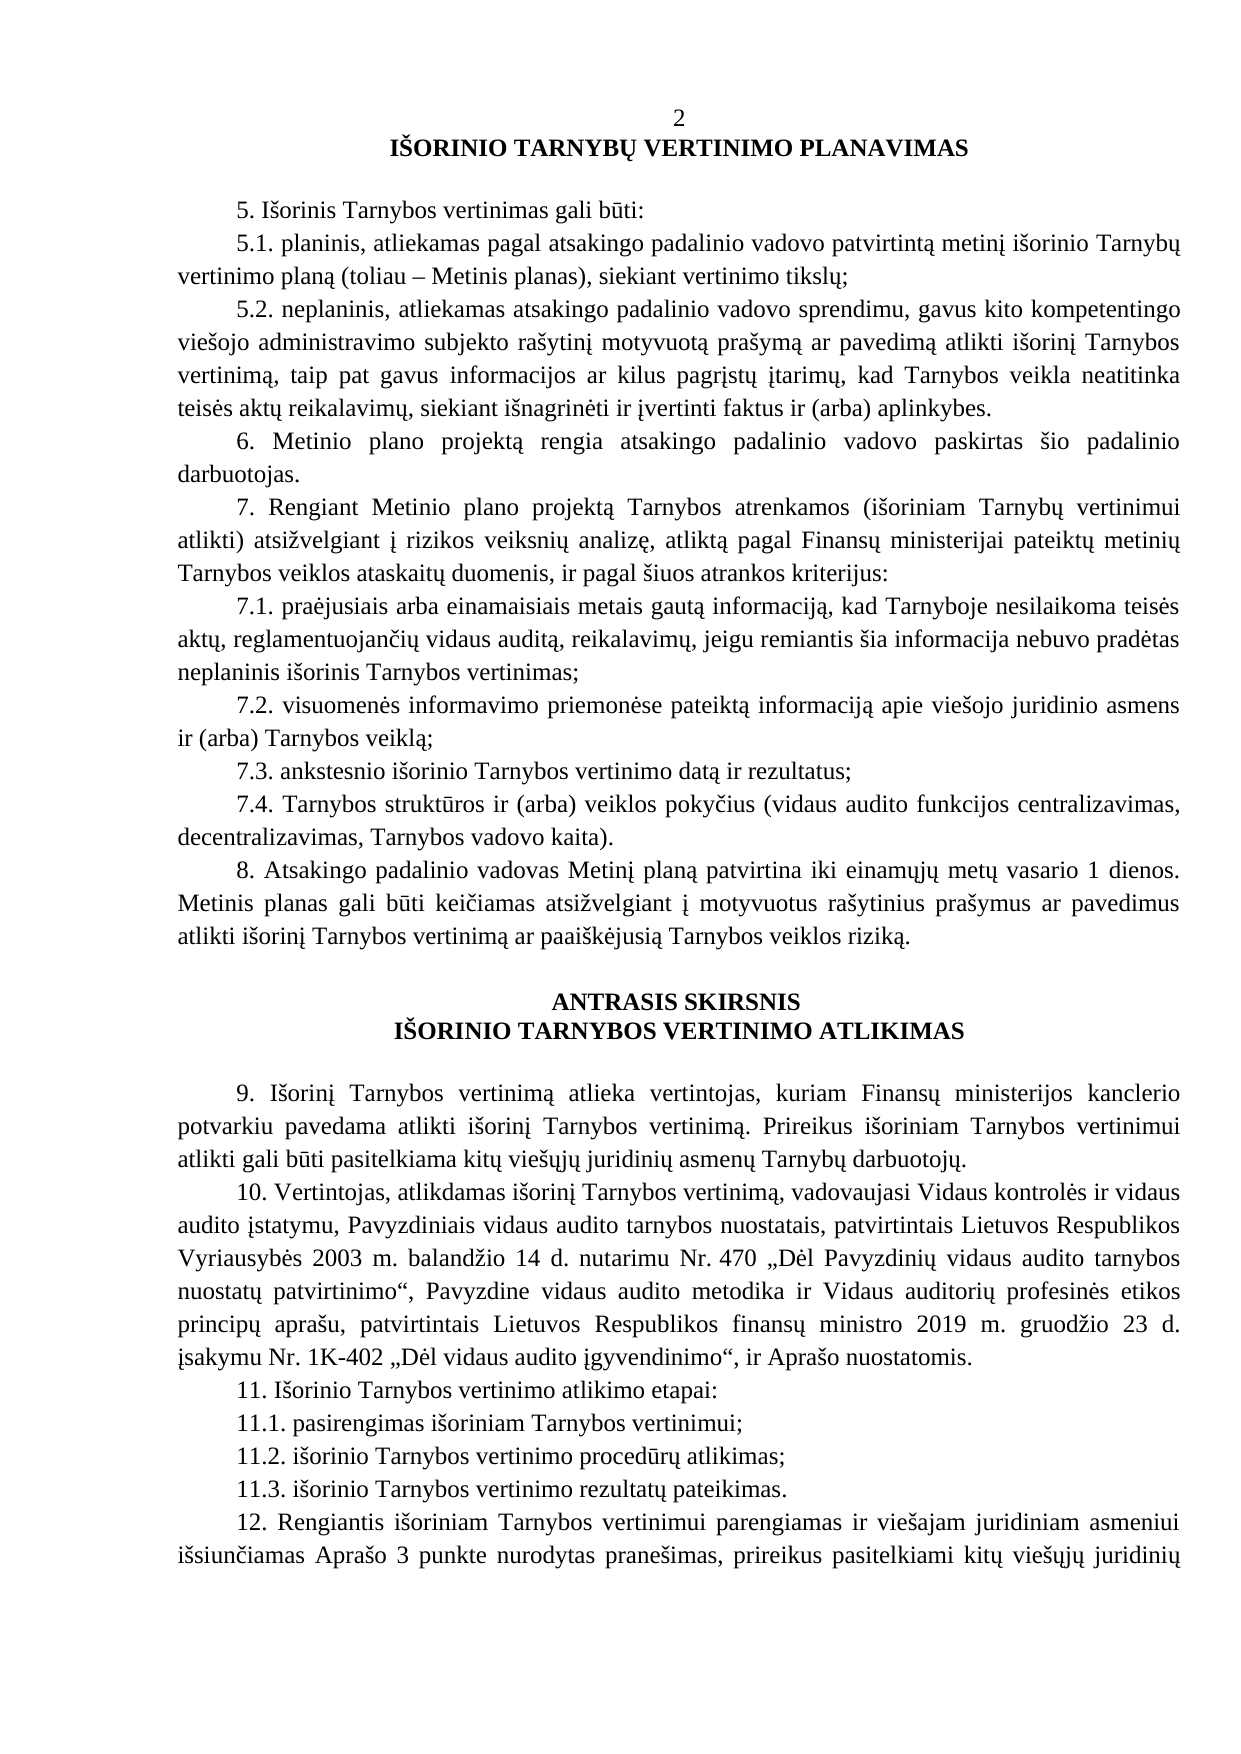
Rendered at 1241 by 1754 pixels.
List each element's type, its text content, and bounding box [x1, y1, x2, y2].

text 11.2. išorinio Tarnybos vertinimo procedūrų atlikimas; [177, 1441, 1181, 1470]
text 12. Rengiantis išoriniam Tarnybos vertinimui parengiamas ir viešajam juridiniam asmeniui išsiunčiamas Aprašo 3 punkte nurodytas pranešimas, prireikus pasitelkiami kitų viešųjų juridinių [177, 1507, 1181, 1569]
text 5.1. planinis, atliekamas pagal atsakingo padalinio vadovo patvirtintą metinį išorinio Tarnybų vertinimo planą (toliau – Metinis planas), siekiant vertinimo tikslų; [177, 228, 1181, 289]
text 5.2. neplaninis, atliekamas atsakingo padalinio vadovo sprendimu, gavus kito kompetentingo viešojo administravimo subjekto rašytinį motyvuotą prašymą ar pavedimą atlikti išorinį Tarnybos vertinimą, taip pat gavus informacijos ar kilus pagrįstų įtarimų, kad Tarnybos veikla neatitinka teisės aktų reikalavimų, siekiant išnagrinėti ir įvertinti faktus ir (arba) aplinkybes. [177, 294, 1181, 422]
text 7. Rengiant Metinio plano projektą Tarnybos atrenkamos (išoriniam Tarnybų vertinimui atlikti) atsižvelgiant į rizikos veiksnių analizę, atliktą pagal Finansų ministerijai pateiktų metinių Tarnybos veiklos ataskaitų duomenis, ir pagal šiuos atrankos kriterijus: [177, 492, 1181, 587]
text 7.4. Tarnybos struktūros ir (arba) veiklos pokyčius (vidaus audito funkcijos centralizavimas, decentralizavimas, Tarnybos vadovo kaita). [177, 789, 1181, 851]
text 6. Metinio plano projektą rengia atsakingo padalinio vadovo paskirtas šio padalinio darbuotojas. [177, 426, 1181, 488]
text IŠORINIO TARNYBŲ VERTINIMO PLANAVIMAS [177, 133, 1181, 162]
text 9. Išorinį Tarnybos vertinimą atlieka vertintojas, kuriam Finansų ministerijos kanclerio potvarkiu pavedama atlikti išorinį Tarnybos vertinimą. Prireikus išoriniam Tarnybos vertinimui atlikti gali būti pasitelkiama kitų viešųjų juridinių asmenų Tarnybų darbuotojų. [177, 1078, 1181, 1172]
text 10. Vertintojas, atlikdamas išorinį Tarnybos vertinimą, vadovaujasi Vidaus kontrolės ir vidaus audito įstatymu, Pavyzdiniais vidaus audito tarnybos nuostatais, patvirtintais Lietuvos Respublikos Vyriausybės 2003 m. balandžio 14 d. nutarimu Nr. 470 „Dėl Pavyzdinių vidaus audito tarnybos nuostatų patvirtinimo“, Pavyzdine vidaus audito metodika ir Vidaus auditorių profesinės etikos principų aprašu, patvirtintais Lietuvos Respublikos finansų ministro 2019 m. gruodžio 23 d. įsakymu Nr. 1K-402 „Dėl vidaus audito įgyvendinimo“, ir Aprašo nuostatomis. [177, 1177, 1181, 1371]
text 8. Atsakingo padalinio vadovas Metinį planą patvirtina iki einamųjų metų vasario 1 dienos. Metinis planas gali būti keičiamas atsižvelgiant į motyvuotus rašytinius prašymus ar pavedimus atlikti išorinį Tarnybos vertinimą ar paaiškėjusią Tarnybos veiklos riziką. [177, 855, 1181, 950]
text 7.2. visuomenės informavimo priemonėse pateiktą informaciją apie viešojo juridinio asmens ir (arba) Tarnybos veiklą; [177, 690, 1181, 752]
text ANTRASIS SKIRSNIS [177, 987, 1181, 1016]
text 7.1. praėjusiais arba einamaisiais metais gautą informaciją, kad Tarnyboje nesilaikoma teisės aktų, reglamentuojančių vidaus auditą, reikalavimų, jeigu remiantis šia informacija nebuvo pradėtas neplaninis išorinis Tarnybos vertinimas; [177, 591, 1181, 686]
text 11. Išorinio Tarnybos vertinimo atlikimo etapai: [177, 1375, 1181, 1404]
text 11.3. išorinio Tarnybos vertinimo rezultatų pateikimas. [177, 1474, 1181, 1503]
text 5. Išorinis Tarnybos vertinimas gali būti: [177, 195, 1181, 223]
text IŠORINIO TARNYBOS VERTINIMO ATLIKIMAS [177, 1016, 1181, 1045]
text 11.1. pasirengimas išoriniam Tarnybos vertinimui; [177, 1408, 1181, 1437]
text 7.3. ankstesnio išorinio Tarnybos vertinimo datą ir rezultatus; [177, 756, 1181, 785]
